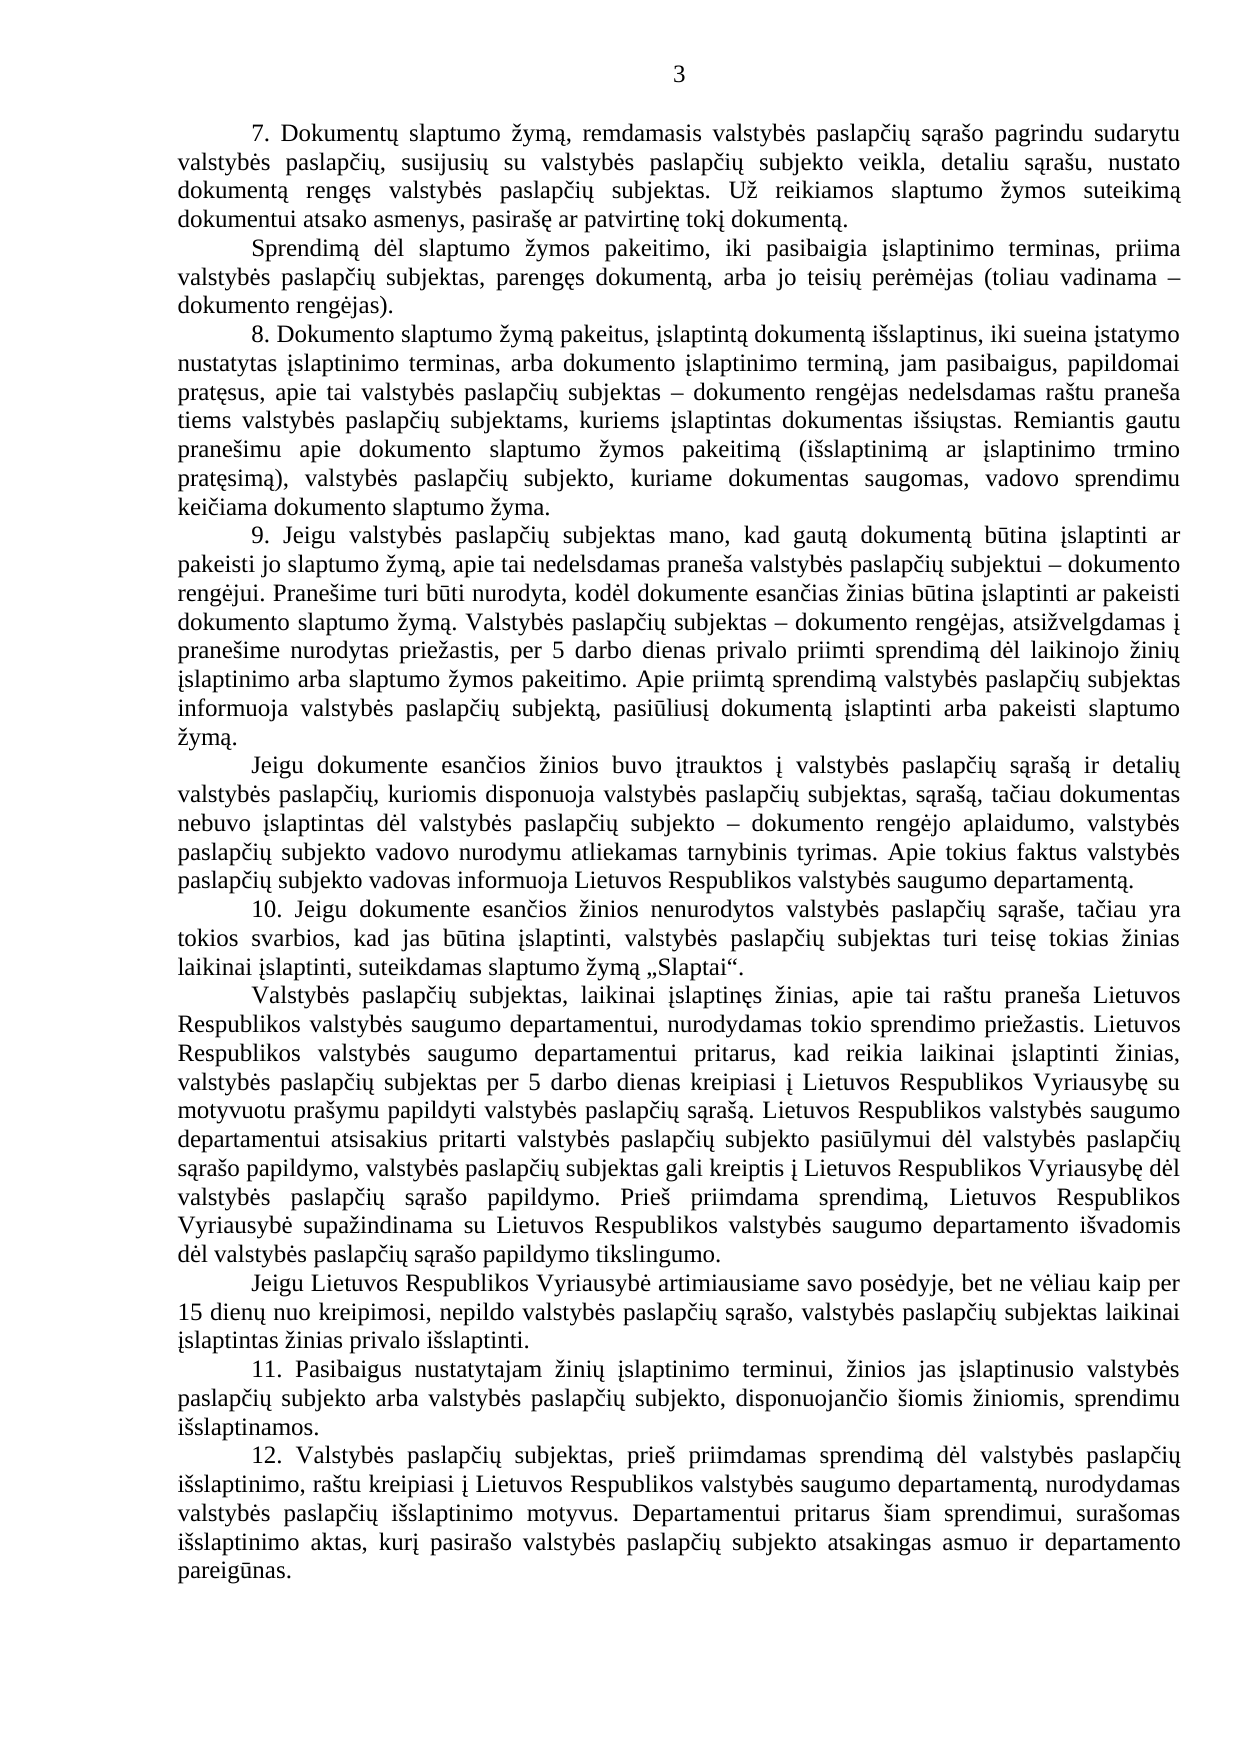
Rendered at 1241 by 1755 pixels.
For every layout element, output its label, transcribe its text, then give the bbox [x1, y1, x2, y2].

text Jeigu Lietuvos Respublikos Vyriausybė artimiausiame savo posėdyje, bet ne vėliau kaip per 15 dienų nuo kreipimosi, nepildo valstybės paslapčių sąrašo, valstybės paslapčių subjektas laikinai įslaptintas žinias privalo išslaptinti. [177, 1268, 1181, 1354]
text 8. Dokumento slaptumo žymą pakeitus, įslaptintą dokumentą išslaptinus, iki sueina įstatymo nustatytas įslaptinimo terminas, arba dokumento įslaptinimo terminą, jam pasibaigus, papildomai pratęsus, apie tai valstybės paslapčių subjektas – dokumento rengėjas nedelsdamas raštu praneša tiems valstybės paslapčių subjektams, kuriems įslaptintas dokumentas išsiųstas. Remiantis gautu pranešimu apie dokumento slaptumo žymos pakeitimą (išslaptinimą ar įslaptinimo trmino pratęsimą), valstybės paslapčių subjekto, kuriame dokumentas saugomas, vadovo sprendimu keičiama dokumento slaptumo žyma. [177, 319, 1181, 521]
text 10. Jeigu dokumente esančios žinios nenurodytos valstybės paslapčių sąraše, tačiau yra tokios svarbios, kad jas būtina įslaptinti, valstybės paslapčių subjektas turi teisę tokias žinias laikinai įslaptinti, suteikdamas slaptumo žymą „Slaptai“. [177, 894, 1181, 981]
text 7. Dokumentų slaptumo žymą, remdamasis valstybės paslapčių sąrašo pagrindu sudarytu valstybės paslapčių, susijusių su valstybės paslapčių subjekto veikla, detaliu sąrašu, nustato dokumentą rengęs valstybės paslapčių subjektas. Už reikiamos slaptumo žymos suteikimą dokumentui atsako asmenys, pasirašę ar patvirtinę tokį dokumentą. [177, 118, 1181, 233]
text 9. Jeigu valstybės paslapčių subjektas mano, kad gautą dokumentą būtina įslaptinti ar pakeisti jo slaptumo žymą, apie tai nedelsdamas praneša valstybės paslapčių subjektui – dokumento rengėjui. Pranešime turi būti nurodyta, kodėl dokumente esančias žinias būtina įslaptinti ar pakeisti dokumento slaptumo žymą. Valstybės paslapčių subjektas – dokumento rengėjas, atsižvelgdamas į pranešime nurodytas priežastis, per 5 darbo dienas privalo priimti sprendimą dėl laikinojo žinių įslaptinimo arba slaptumo žymos pakeitimo. Apie priimtą sprendimą valstybės paslapčių subjektas informuoja valstybės paslapčių subjektą, pasiūliusį dokumentą įslaptinti arba pakeisti slaptumo žymą. [177, 521, 1181, 751]
text Sprendimą dėl slaptumo žymos pakeitimo, iki pasibaigia įslaptinimo terminas, priima valstybės paslapčių subjektas, parengęs dokumentą, arba jo teisių perėmėjas (toliau vadinama – dokumento rengėjas). [177, 233, 1181, 319]
text 11. Pasibaigus nustatytajam žinių įslaptinimo terminui, žinios jas įslaptinusio valstybės paslapčių subjekto arba valstybės paslapčių subjekto, disponuojančio šiomis žiniomis, sprendimu išslaptinamos. [177, 1354, 1181, 1441]
text 12. Valstybės paslapčių subjektas, prieš priimdamas sprendimą dėl valstybės paslapčių išslaptinimo, raštu kreipiasi į Lietuvos Respublikos valstybės saugumo departamentą, nurodydamas valstybės paslapčių išslaptinimo motyvus. Departamentui pritarus šiam sprendimui, surašomas išslaptinimo aktas, kurį pasirašo valstybės paslapčių subjekto atsakingas asmuo ir departamento pareigūnas. [177, 1441, 1181, 1584]
text Valstybės paslapčių subjektas, laikinai įslaptinęs žinias, apie tai raštu praneša Lietuvos Respublikos valstybės saugumo departamentui, nurodydamas tokio sprendimo priežastis. Lietuvos Respublikos valstybės saugumo departamentui pritarus, kad reikia laikinai įslaptinti žinias, valstybės paslapčių subjektas per 5 darbo dienas kreipiasi į Lietuvos Respublikos Vyriausybę su motyvuotu prašymu papildyti valstybės paslapčių sąrašą. Lietuvos Respublikos valstybės saugumo departamentui atsisakius pritarti valstybės paslapčių subjekto pasiūlymui dėl valstybės paslapčių sąrašo papildymo, valstybės paslapčių subjektas gali kreiptis į Lietuvos Respublikos Vyriausybę dėl valstybės paslapčių sąrašo papildymo. Prieš priimdama sprendimą, Lietuvos Respublikos Vyriausybė supažindinama su Lietuvos Respublikos valstybės saugumo departamento išvadomis dėl valstybės paslapčių sąrašo papildymo tikslingumo. [177, 981, 1181, 1268]
text Jeigu dokumente esančios žinios buvo įtrauktos į valstybės paslapčių sąrašą ir detalių valstybės paslapčių, kuriomis disponuoja valstybės paslapčių subjektas, sąrašą, tačiau dokumentas nebuvo įslaptintas dėl valstybės paslapčių subjekto – dokumento rengėjo aplaidumo, valstybės paslapčių subjekto vadovo nurodymu atliekamas tarnybinis tyrimas. Apie tokius faktus valstybės paslapčių subjekto vadovas informuoja Lietuvos Respublikos valstybės saugumo departamentą. [177, 751, 1181, 894]
